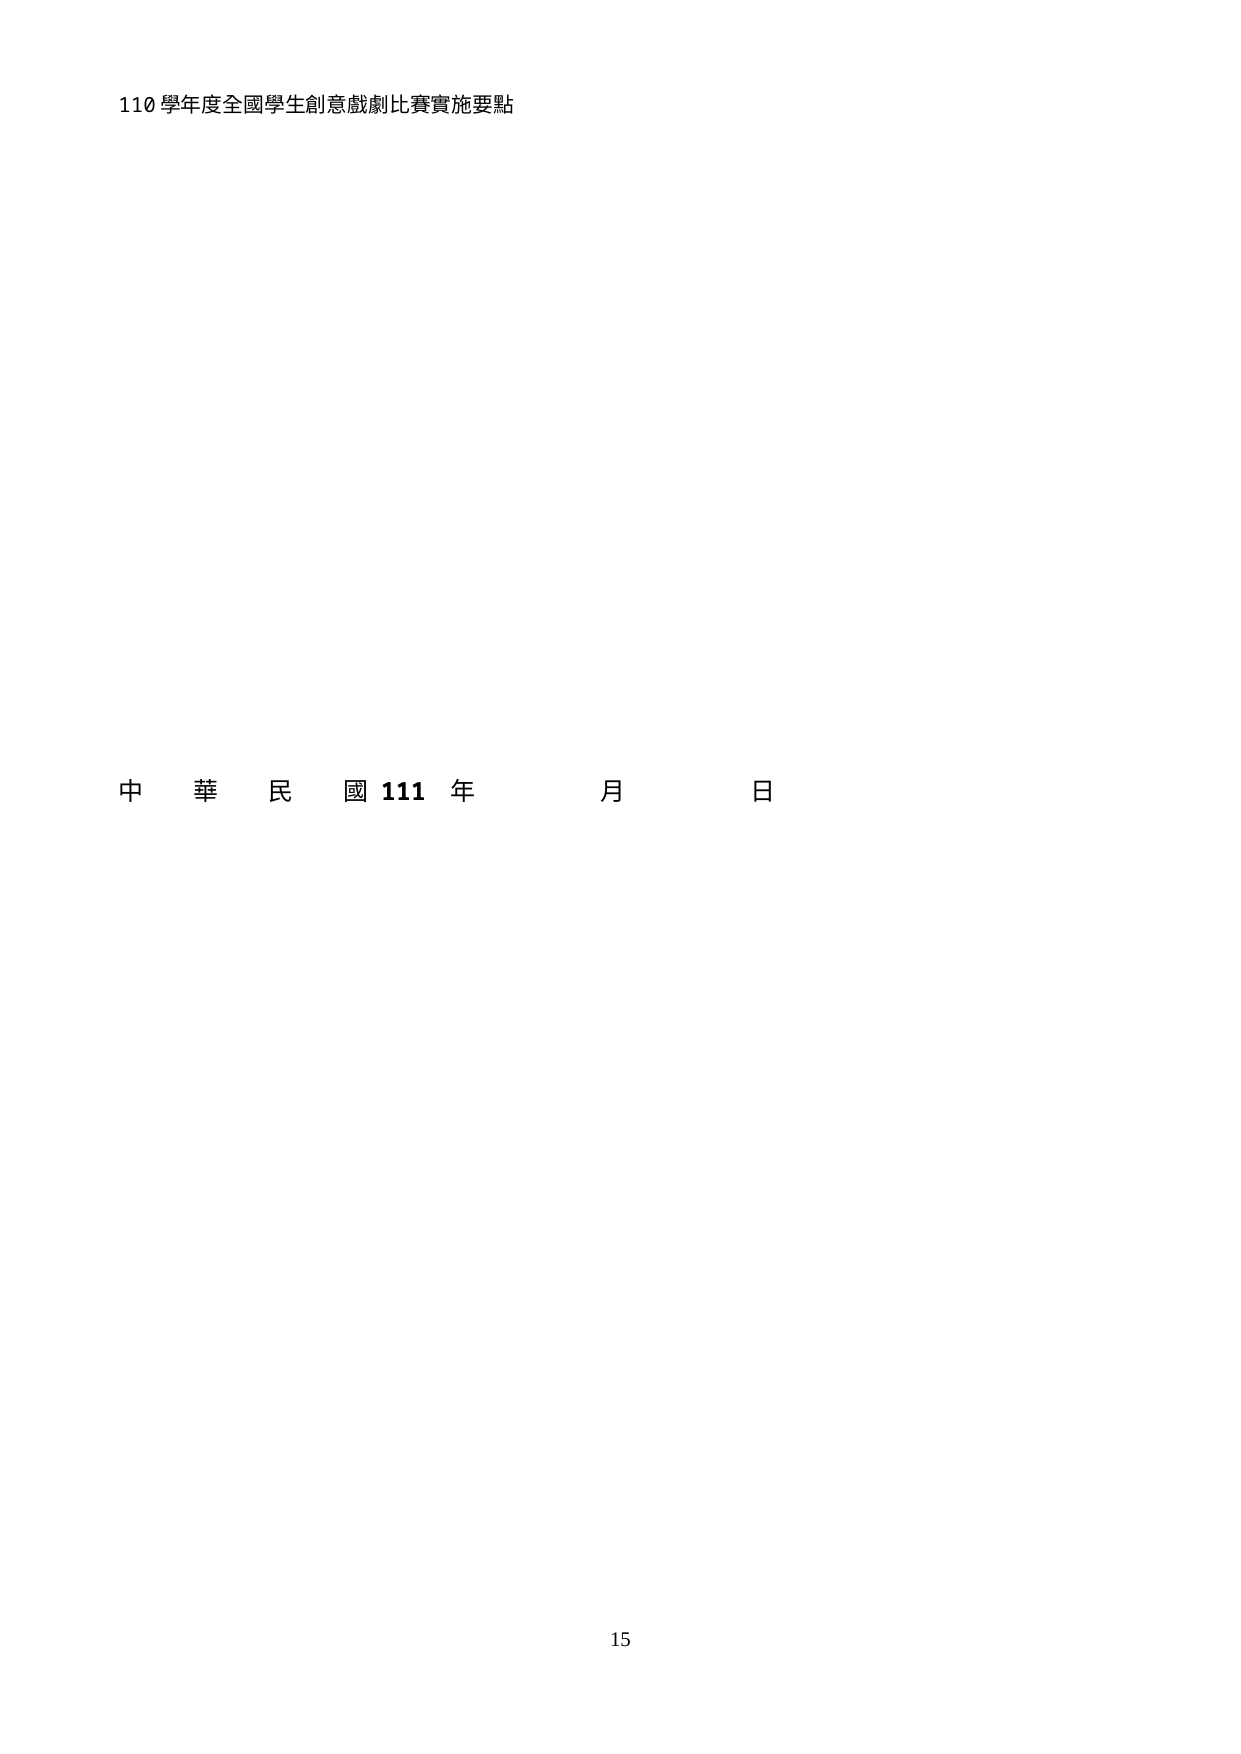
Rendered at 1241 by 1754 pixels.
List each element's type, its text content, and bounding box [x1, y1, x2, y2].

text 中 華 民 國 111 年 月 日 [118, 748, 1122, 810]
